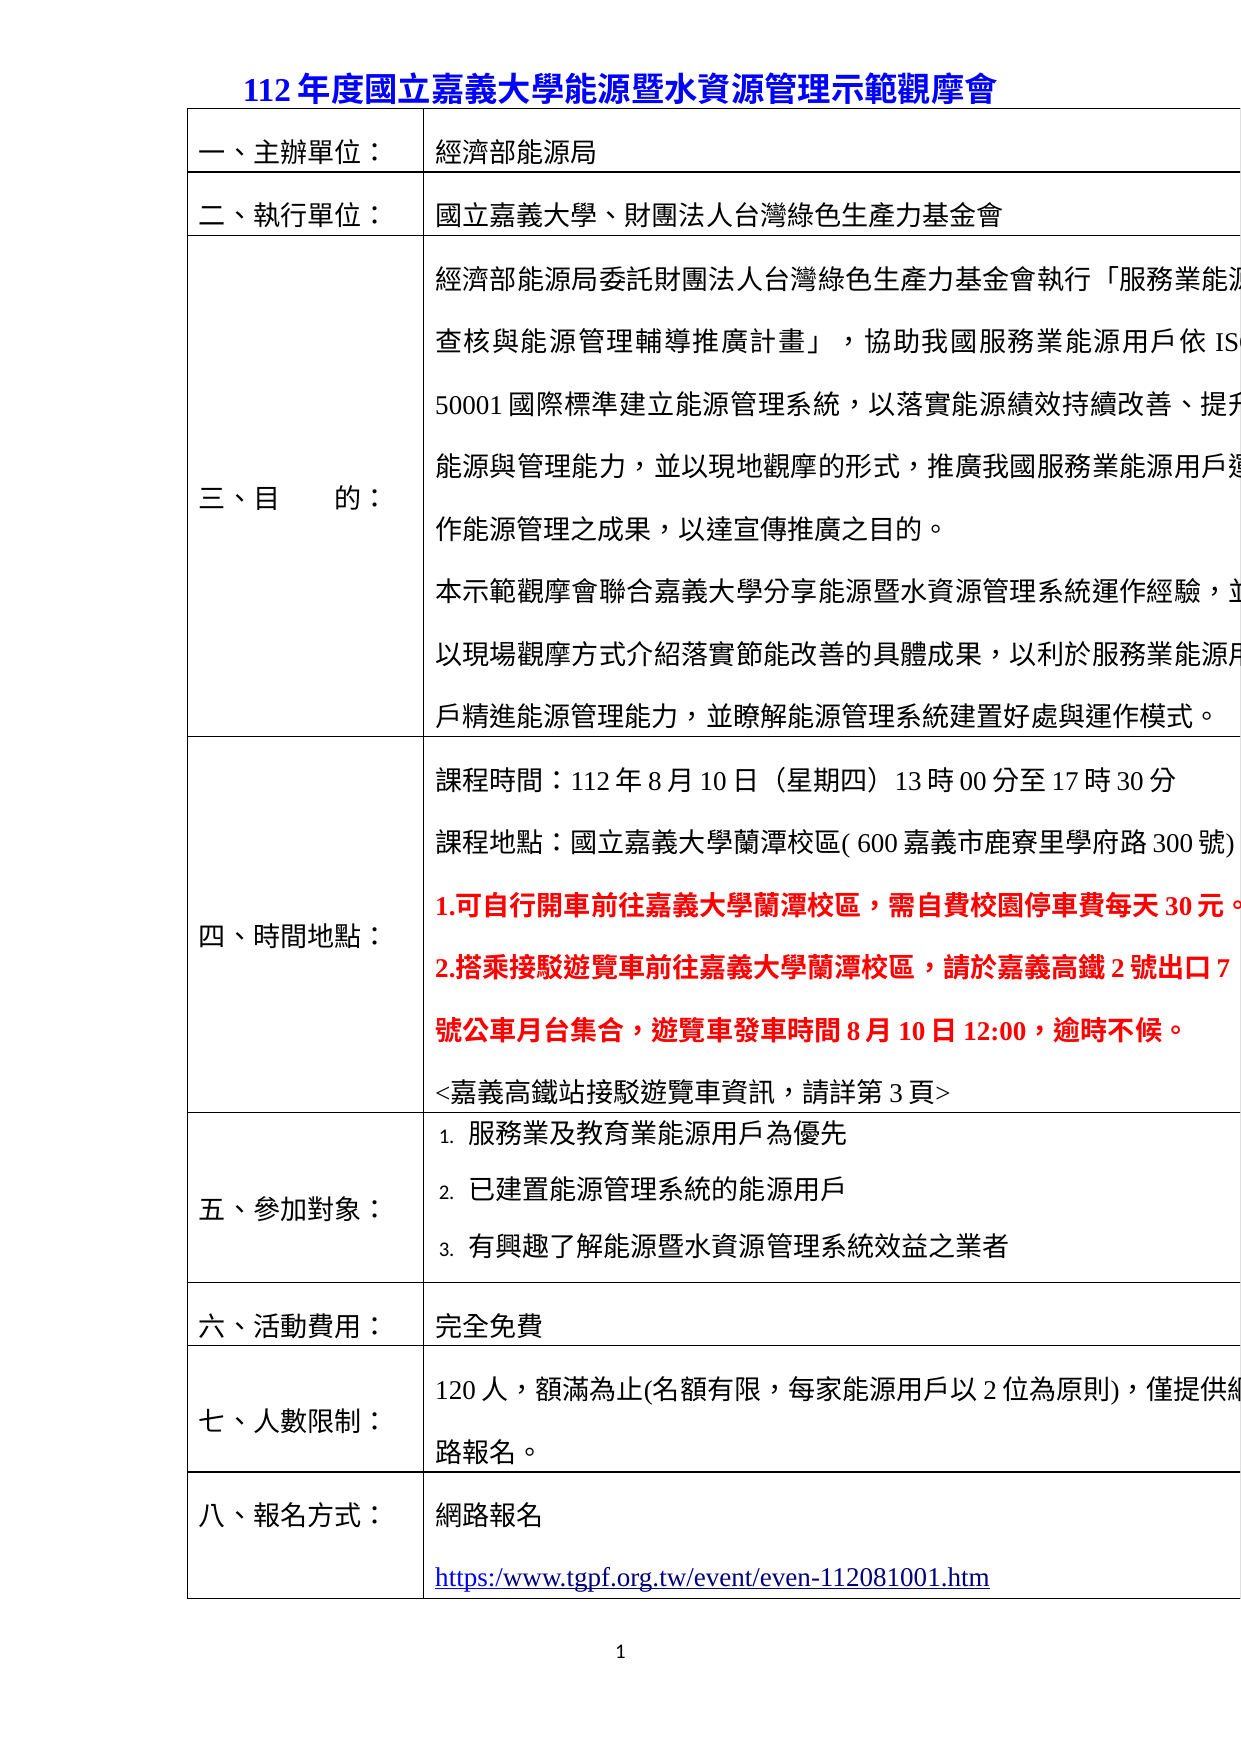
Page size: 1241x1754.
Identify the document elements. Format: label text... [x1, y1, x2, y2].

table_cell 六、活動費用： [188, 1283, 423, 1345]
table_cell 完全免費 [424, 1283, 1240, 1345]
table_cell 五、參加對象： [188, 1113, 423, 1282]
table_header 經濟部能源局 [424, 109, 1240, 171]
table_cell 經濟部能源局委託財團法人台灣綠色生產力基金會執行「服務業能源查核與能源管理輔導推廣計畫」，協助我國服務業能源用戶依ISO 50001國際標準建立能源管理系統，以落實能源績效持續改善、提升能源與管理能力，並以現地觀摩的形式，推廣我國服務業能源用戶運作能源管理之成果，以達宣傳推廣之目的。 本示範觀摩會聯合嘉義大學分享能源暨水資源管理系統運作經驗，並以現場觀摩方式介紹落實節能改善的具體成果，以利於服務業能源用戶精進能源管理能力，並瞭解能源管理系統建置好處與運作模式。 [424, 236, 1240, 736]
table_cell 四、時間地點： [188, 737, 423, 1112]
table_cell 七、人數限制： [188, 1346, 423, 1471]
table_cell 課程時間：112年8月10日（星期四）13時00分至17時30分 課程地點：國立嘉義大學蘭潭校區( 600嘉義市鹿寮里學府路300號) 1.可自行開車前往嘉義大學蘭潭校區，需自費校園停車費每天30元。 2.搭乘接駁遊覽車前往嘉義大學蘭潭校區，請於嘉義高鐵2號出口7號公車月台集合，遊覽車發車時間8月10日12:00，逾時不候。 <嘉義高鐵站接駁遊覽車資訊，請詳第3頁> [424, 737, 1240, 1112]
table_cell 三、目 的： [188, 236, 423, 736]
table_cell 國立嘉義大學、財團法人台灣綠色生產力基金會 [424, 173, 1240, 235]
table_cell 二、執行單位： [188, 173, 423, 235]
table_cell 網路報名 https:/www.tgpf.org.tw/event/even-112081001.htm [424, 1473, 1240, 1597]
text 112年度國立嘉義大學能源暨水資源管理示範觀摩會 [187, 45, 1053, 108]
table_cell 八、報名方式： [188, 1473, 423, 1597]
table_header 一、主辦單位： [188, 109, 423, 171]
table_cell 120人，額滿為止(名額有限，每家能源用戶以2位為原則)，僅提供網路報名。 [424, 1346, 1240, 1471]
table_cell 服務業及教育業能源用戶為優先 已建置能源管理系統的能源用戶 有興趣了解能源暨水資源管理系統效益之業者 [424, 1113, 1240, 1282]
